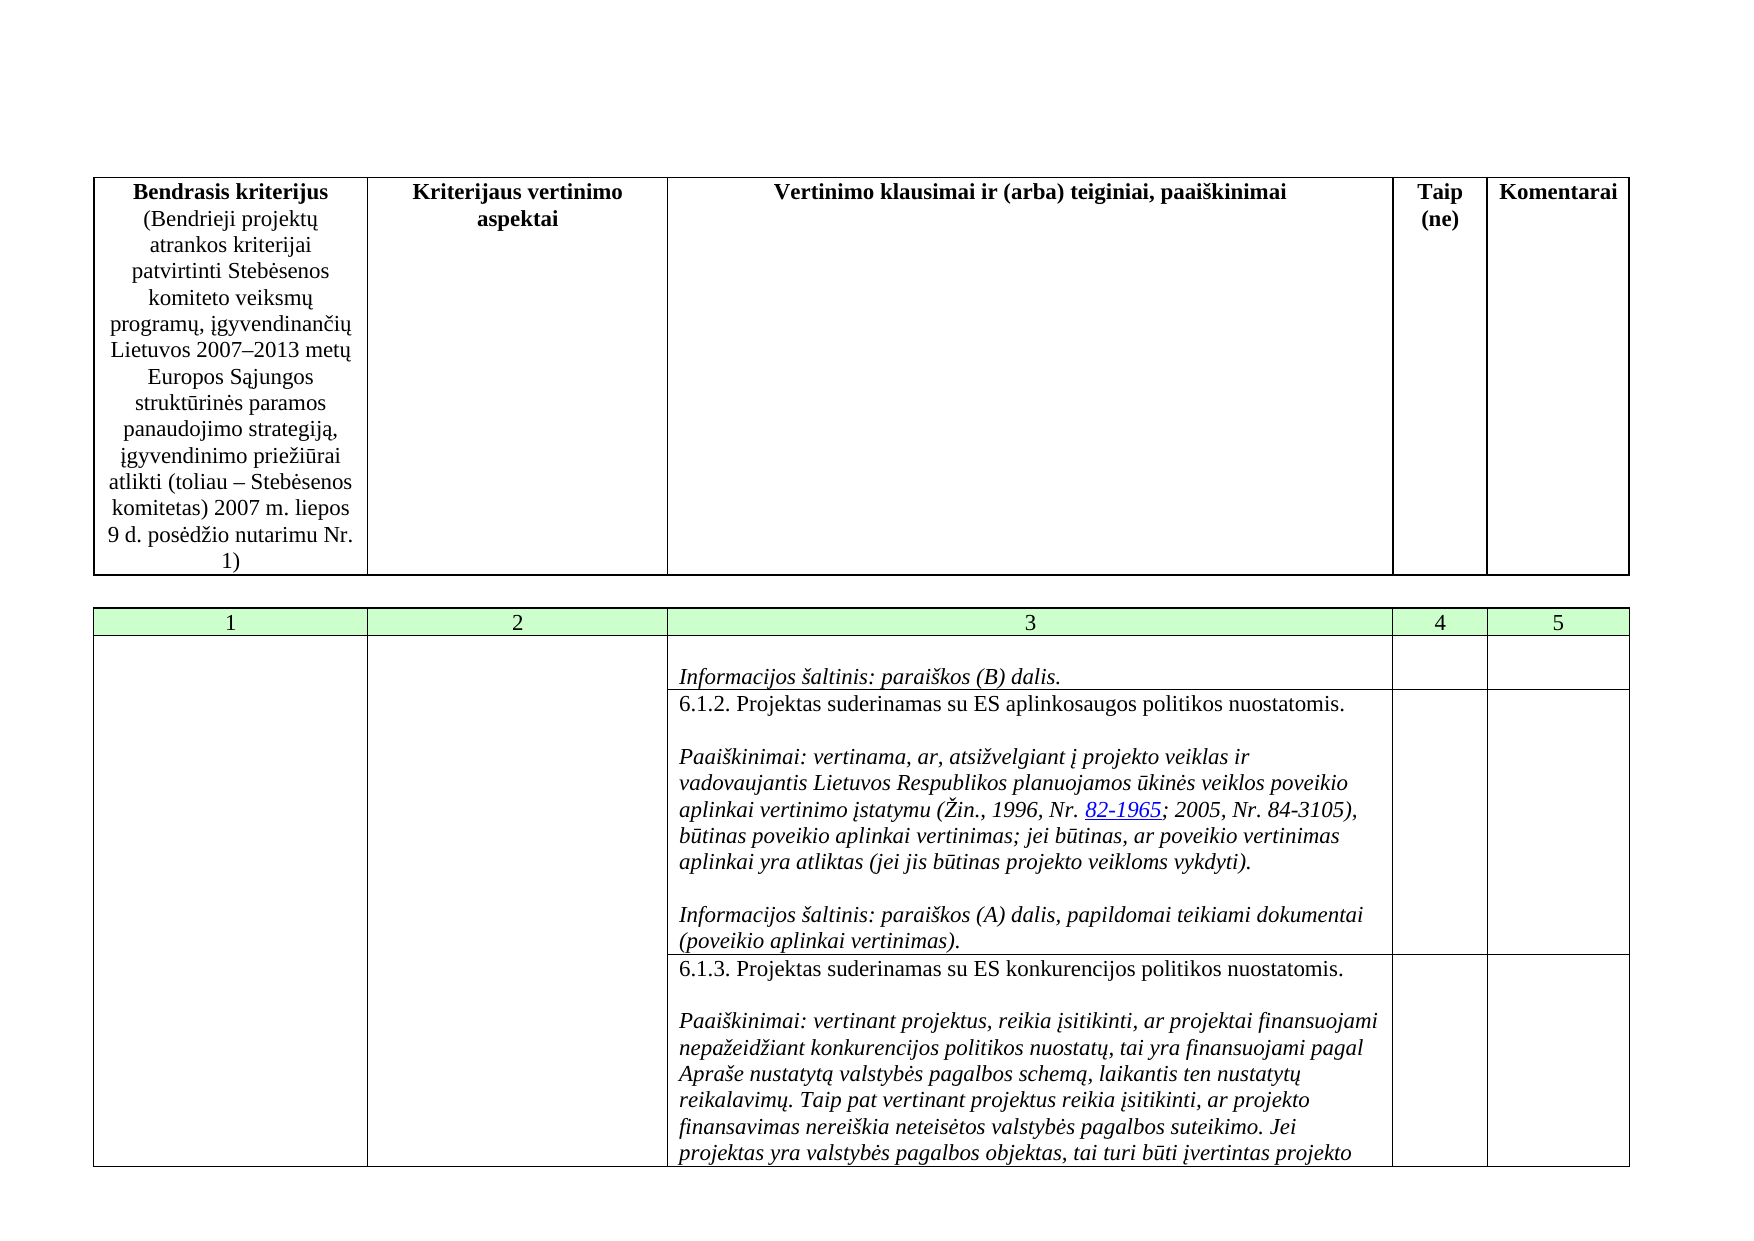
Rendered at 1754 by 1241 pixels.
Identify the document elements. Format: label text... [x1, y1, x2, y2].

table_header Bendrasis kriterijus (Bendrieji projektų atrankos kriterijai patvirtinti Stebėsenos komiteto veiksmų programų, įgyvendinančių Lietuvos 2007–2013 metų Europos Sąjungos struktūrinės paramos panaudojimo strategiją, įgyvendinimo priežiūrai atlikti (toliau – Stebėsenos komitetas) 2007 m. liepos 9 d. posėdžio nutarimu Nr. 1) [95, 178, 367, 573]
table_cell [368, 636, 667, 1166]
table_cell [1393, 955, 1487, 1166]
table_cell 5 [1488, 609, 1629, 635]
table_cell [1393, 690, 1487, 954]
table_cell 4 [1393, 609, 1487, 635]
table_cell 2 [368, 609, 667, 635]
table_cell [94, 636, 367, 1166]
table_cell [368, 576, 668, 607]
table_cell Informacijos šaltinis: paraiškos (B) dalis. [668, 636, 1392, 689]
table_cell [668, 576, 1393, 607]
table_cell 1 [94, 609, 367, 635]
table_cell [94, 576, 367, 607]
table_header Vertinimo klausimai ir (arba) teiginiai, paaiškinimai [668, 178, 1392, 573]
table_cell [1488, 955, 1629, 1166]
table_cell [1487, 576, 1629, 607]
table_header Komentarai [1488, 178, 1628, 573]
table_cell 3 [668, 609, 1392, 635]
table_header Taip (ne) [1394, 178, 1486, 573]
table_cell [1393, 576, 1487, 607]
table_cell 6.1.2. Projektas suderinamas su ES aplinkosaugos politikos nuostatomis. Paaiškinimai: vertinama, ar, atsižvelgiant į projekto veiklas ir vadovaujantis Lietuvos Respublikos planuojamos ūkinės veiklos poveikio aplinkai vertinimo įstatymu (Žin., 1996, Nr. 82-1965; 2005, Nr. 84-3105), būtinas poveikio aplinkai vertinimas; jei būtinas, ar poveikio vertinimas aplinkai yra atliktas (jei jis būtinas projekto veikloms vykdyti). Informacijos šaltinis: paraiškos (A) dalis, papildomai teikiami dokumentai (poveikio aplinkai vertinimas). [668, 690, 1392, 954]
table_cell [1488, 690, 1629, 954]
table_cell [1393, 636, 1487, 689]
table_cell [1488, 636, 1629, 689]
table_cell 6.1.3. Projektas suderinamas su ES konkurencijos politikos nuostatomis. Paaiškinimai: vertinant projektus, reikia įsitikinti, ar projektai finansuojami nepažeidžiant konkurencijos politikos nuostatų, tai yra finansuojami pagal Apraše nustatytą valstybės pagalbos schemą, laikantis ten nustatytų reikalavimų. Taip pat vertinant projektus reikia įsitikinti, ar projekto finansavimas nereiškia neteisėtos valstybės pagalbos suteikimo. Jei projektas yra valstybės pagalbos objektas, tai turi būti įvertintas projekto [668, 955, 1392, 1166]
table_header Kriterijaus vertinimo aspektai [368, 178, 667, 573]
